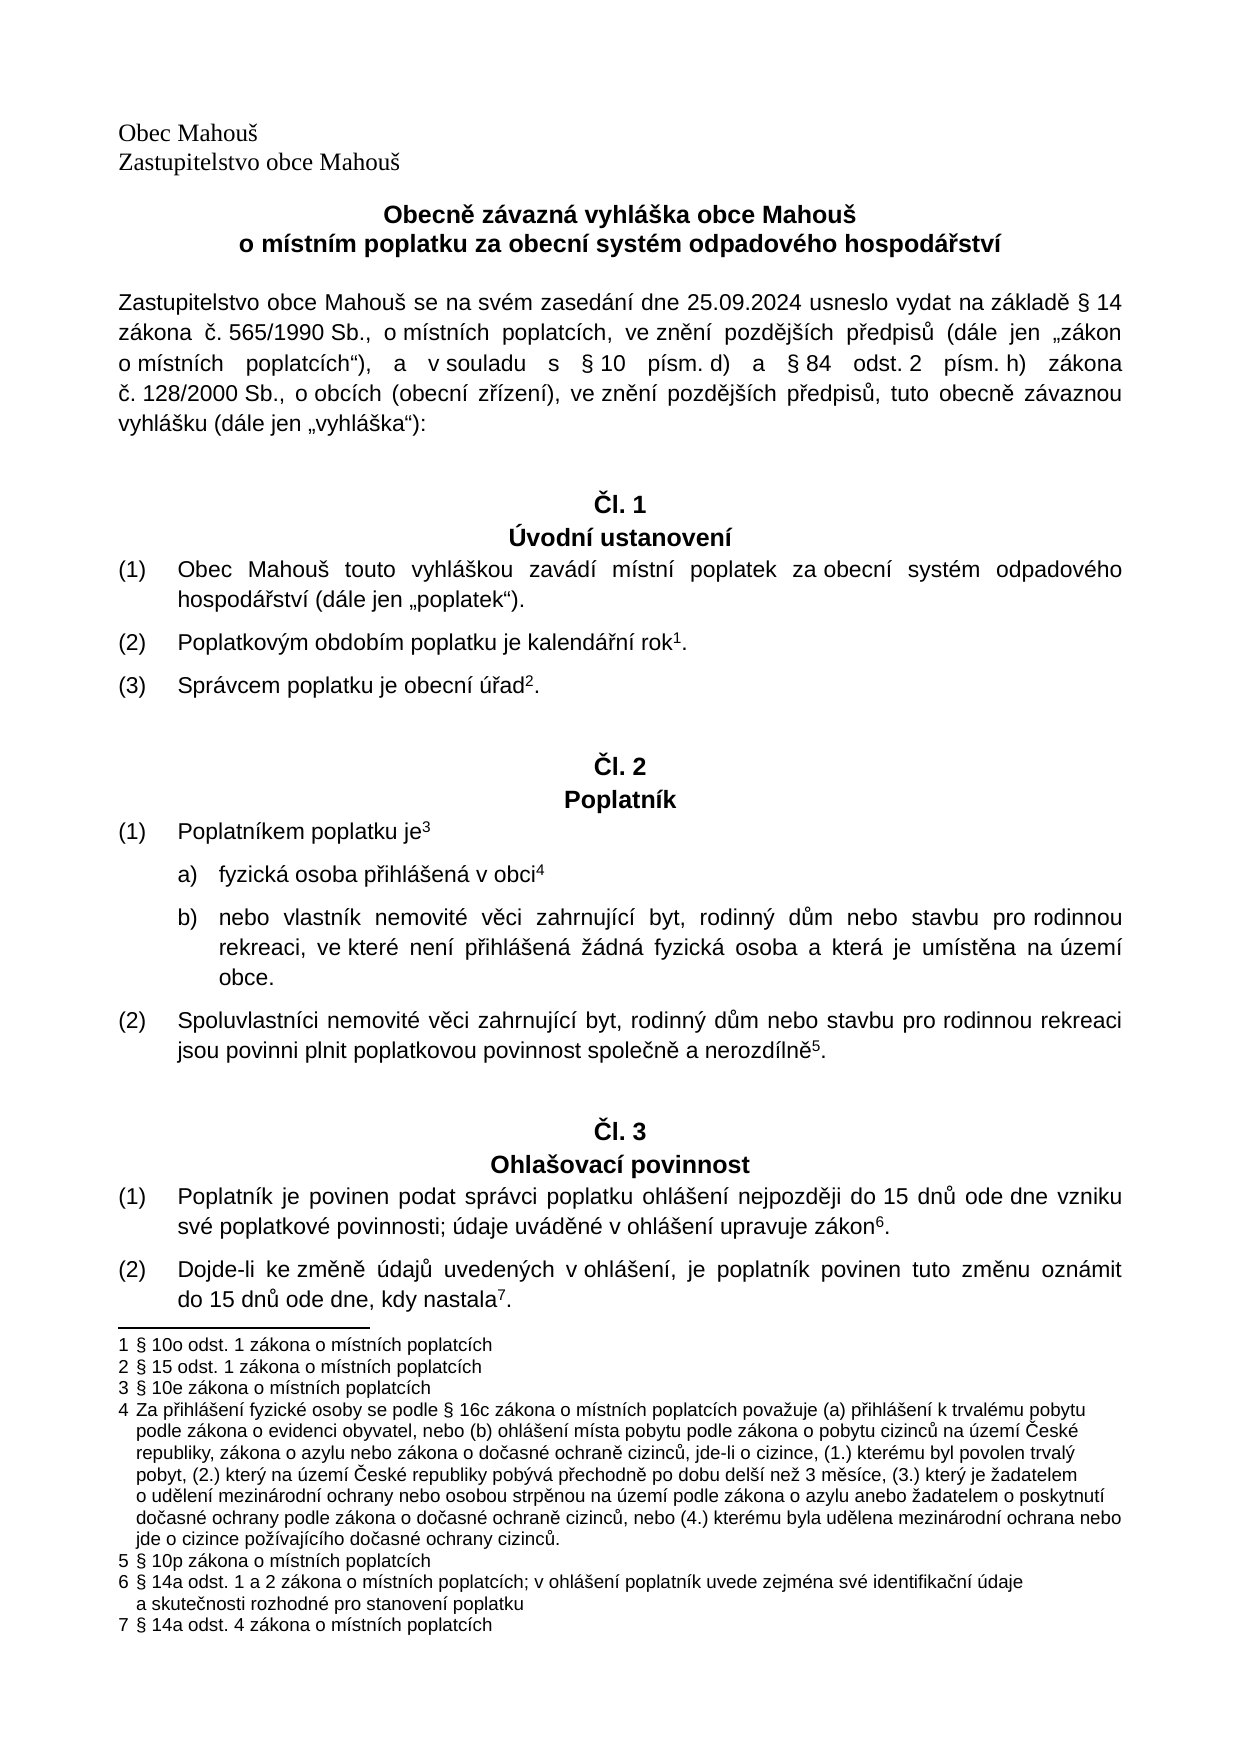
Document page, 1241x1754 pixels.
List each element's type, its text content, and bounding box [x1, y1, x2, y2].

list Za přihlášení fyzické osoby se podle § 16c zákona o místních poplatcích považuje (a) přihlášení k trvalému pobytu podle zákona o evidenci obyvatel, nebo (b) ohlášení místa pobytu podle zákona o pobytu cizinců na území České republiky, zákona o azylu nebo zákona o dočasné ochraně cizinců, jde-li o cizince, (1.) kterému byl povolen trvalý pobyt, (2.) který na území České republiky pobývá přechodně po dobu delší než 3 měsíce, (3.) který je žadatelem o udělení mezinárodní ochrany nebo osobou strpěnou na území podle zákona o azylu anebo žadatelem o poskytnutí dočasné ochrany podle zákona o dočasné ochraně cizinců, nebo (4.) kterému byla udělena mezinárodní ochrana nebo jde o cizince požívajícího dočasné ochrany cizinců. [118, 1399, 1122, 1549]
list Spoluvlastníci nemovité věci zahrnující byt, rodinný dům nebo stavbu pro rodinnou rekreaci jsou povinni plnit poplatkovou povinnost společně a nerozdílně. [118, 1007, 1122, 1063]
text Obec Mahouš Zastupitelstvo obce Mahouš [118, 118, 1122, 176]
text Zastupitelstvo obce Mahouš se na svém zasedání dne 25.09.2024 usneslo vydat na základě § 14 zákona č. 565/1990 Sb., o místních poplatcích, ve znění pozdějších předpisů (dále jen „zákon o místních poplatcích“), a v souladu s § 10 písm. d) a § 84 odst. 2 písm. h) zákona č. 128/2000 Sb., o obcích (obecní zřízení), ve znění pozdějších předpisů, tuto obecně závaznou vyhlášku (dále jen „vyhláška“): [118, 289, 1122, 436]
list Poplatkovým obdobím poplatku je kalendářní rok. [118, 629, 1122, 656]
subtitle Obecně závazná vyhláška obce Mahouš o místním poplatku za obecní systém odpadového hospodářství [118, 200, 1122, 258]
list Poplatníkem poplatku je [118, 818, 1122, 844]
subtitle Čl. 1 Úvodní ustanovení [118, 490, 1122, 552]
list § 14a odst. 1 a 2 zákona o místních poplatcích; v ohlášení poplatník uvede zejména své identifikační údaje a skutečnosti rozhodné pro stanovení poplatku [118, 1571, 1122, 1614]
subtitle Čl. 3 Ohlašovací povinnost [118, 1117, 1122, 1179]
list Dojde-li ke změně údajů uvedených v ohlášení, je poplatník povinen tuto změnu oznámit do 15 dnů ode dne, kdy nastala. [118, 1256, 1122, 1313]
list § 14a odst. 4 zákona o místních poplatcích [118, 1614, 1122, 1636]
list nebo vlastník nemovité věci zahrnující byt, rodinný dům nebo stavbu pro rodinnou rekreaci, ve které není přihlášená žádná fyzická osoba a která je umístěna na území obce. [177, 903, 1122, 990]
list § 10e zákona o místních poplatcích [118, 1377, 1122, 1399]
list Poplatník je povinen podat správci poplatku ohlášení nejpozději do 15 dnů ode dne vzniku své poplatkové povinnosti; údaje uváděné v ohlášení upravuje zákon. [118, 1183, 1122, 1240]
list § 15 odst. 1 zákona o místních poplatcích [118, 1356, 1122, 1377]
list § 10p zákona o místních poplatcích [118, 1549, 1122, 1571]
list Správcem poplatku je obecní úřad. [118, 672, 1122, 698]
list Obec Mahouš touto vyhláškou zavádí místní poplatek za obecní systém odpadového hospodářství (dále jen „poplatek“). [118, 556, 1122, 613]
subtitle Čl. 2 Poplatník [118, 752, 1122, 814]
list fyzická osoba přihlášená v obci [177, 861, 1122, 887]
list § 10o odst. 1 zákona o místních poplatcích [118, 1334, 1122, 1356]
